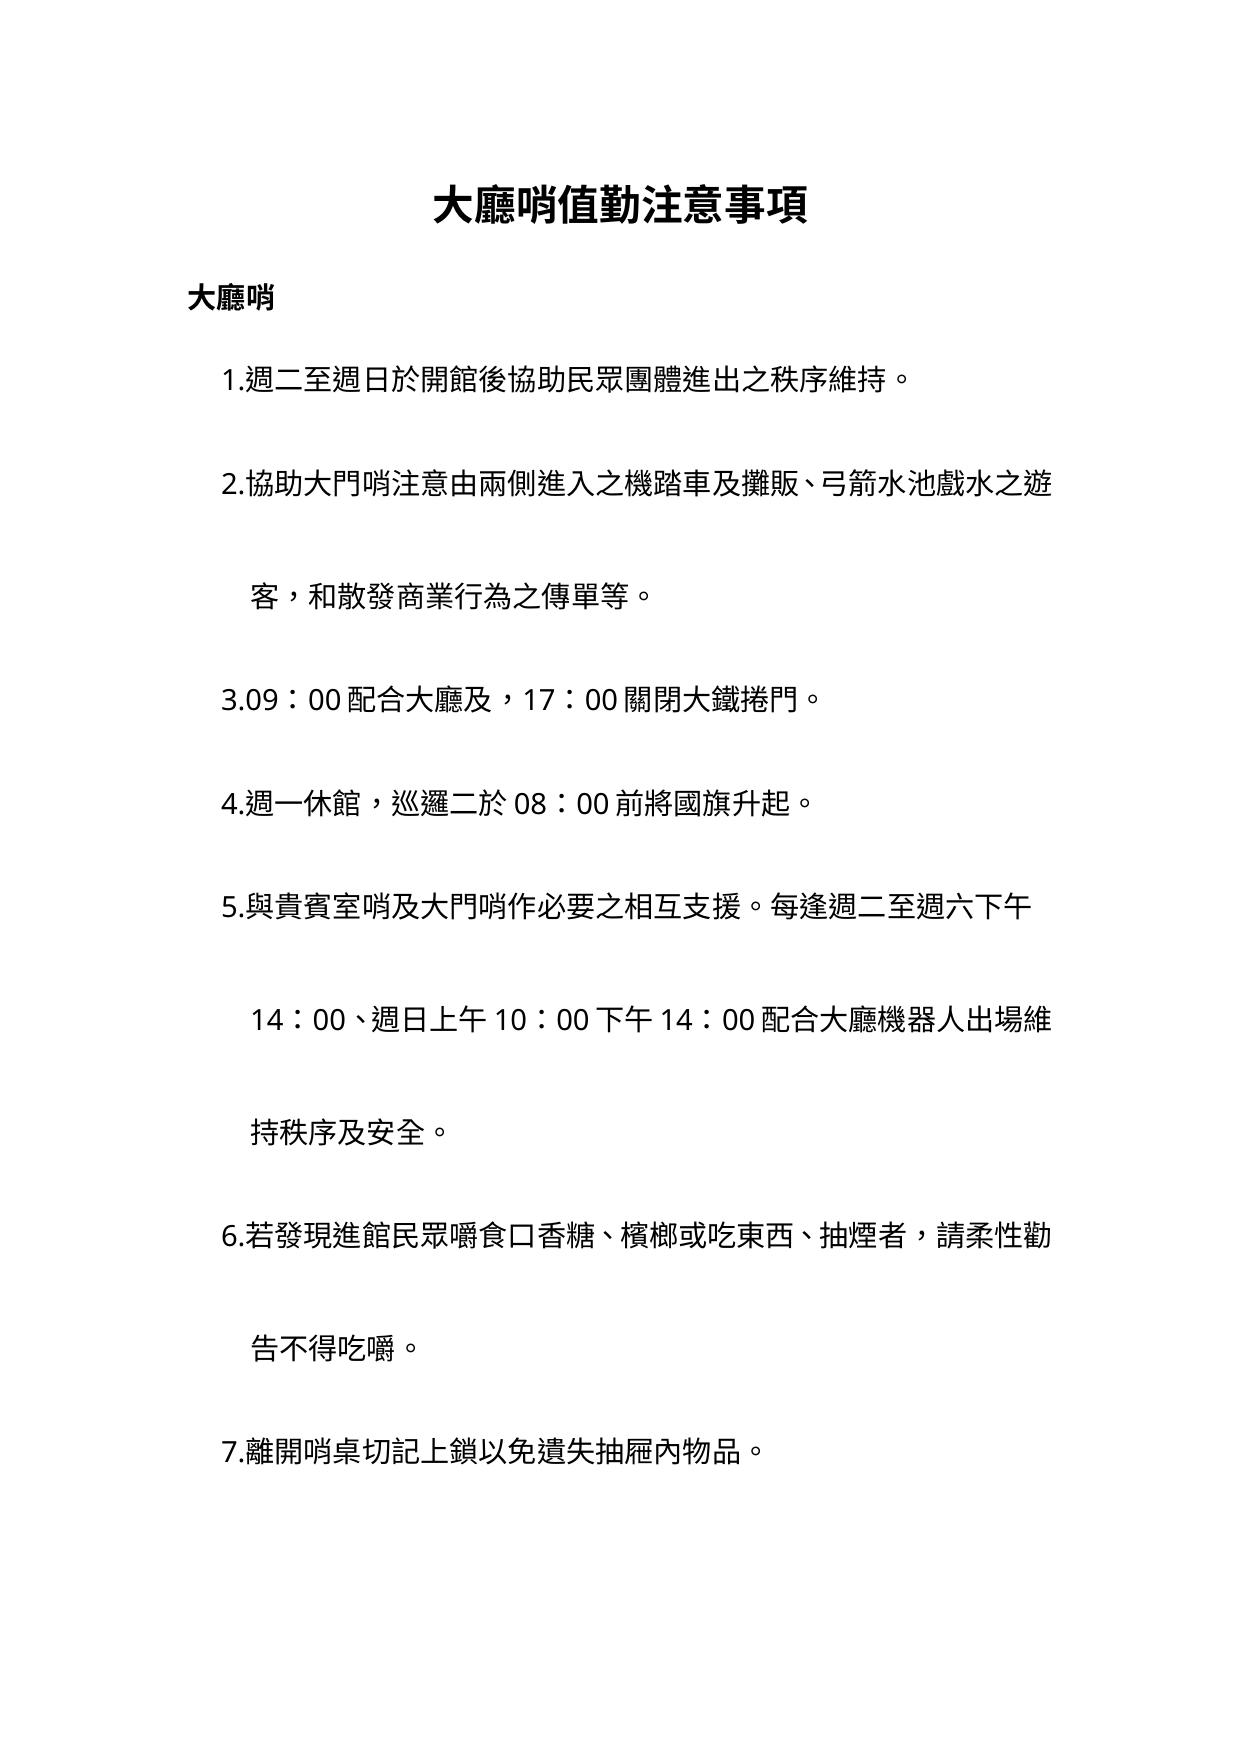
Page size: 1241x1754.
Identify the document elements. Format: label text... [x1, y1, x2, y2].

text 1.週二至週日於開館後協助民眾團體進出之秩序維持。 [221, 341, 1053, 416]
text 2.協助大門哨注意由兩側進入之機踏車及攤販、弓箭水池戲水之遊客，和散發商業行為之傳單等。 [221, 444, 1053, 632]
text 4.週一休館，巡邏二於08：00前將國旗升起。 [221, 764, 1053, 839]
text 大廳哨 [187, 258, 1053, 333]
text 大廳哨值勤注意事項 [187, 164, 1053, 239]
text 7.離開哨桌切記上鎖以免遺失抽屜內物品。 [221, 1413, 1053, 1488]
text 6.若發現進館民眾嚼食口香糖、檳榔或吃東西、抽煙者，請柔性勸告不得吃嚼。 [221, 1196, 1053, 1384]
text 5.與貴賓室哨及大門哨作必要之相互支援。每逢週二至週六下午14：00、週日上午10：00下午14：00配合大廳機器人出場維持秩序及安全。 [221, 868, 1053, 1168]
text 3.09：00配合大廳及，17：00關閉大鐵捲門。 [221, 661, 1053, 736]
